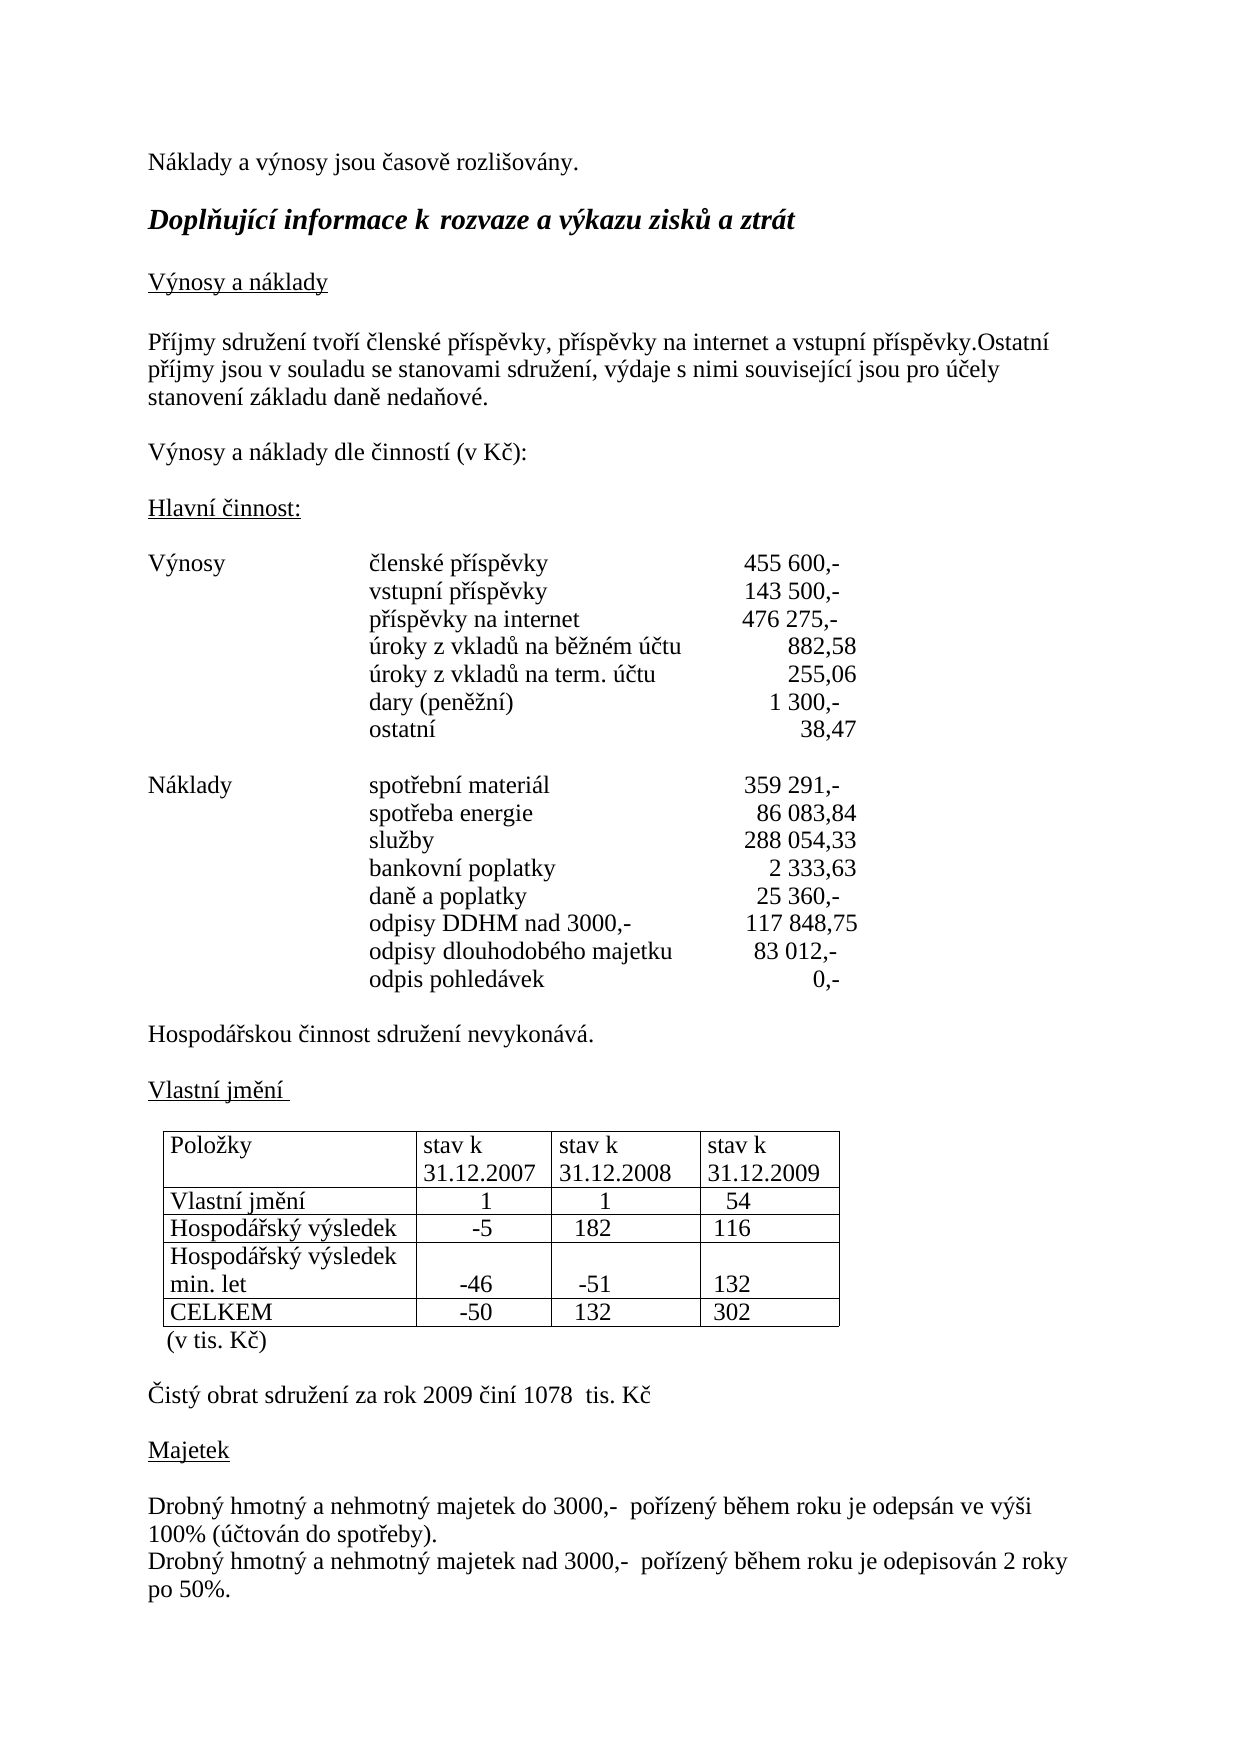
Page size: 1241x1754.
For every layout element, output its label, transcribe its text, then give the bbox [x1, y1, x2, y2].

text Doplňující informace k rozvaze a výkazu zisků a ztrát [148, 203, 1092, 235]
text dary (peněžní) 1 300,- [148, 688, 1092, 716]
text Hlavní činnost: [148, 494, 1092, 522]
text Náklady a výnosy jsou časově rozlišovány. [148, 148, 1092, 175]
text Drobný hmotný a nehmotný majetek do 3000,- pořízený během roku je odepsán ve výši 100% (účtován do spotřeby). [148, 1492, 1092, 1547]
text úroky z vkladů na term. účtu 255,06 [148, 660, 1092, 688]
table_cell Hospodářský výsledek min. let [164, 1243, 416, 1298]
text daně a poplatky 25 360,- [148, 882, 1092, 909]
text (v tis. Kč) [148, 1326, 1092, 1353]
table_cell Hospodářský výsledek [164, 1215, 416, 1242]
table_header Položky [164, 1132, 416, 1187]
table_cell 132 [552, 1299, 700, 1326]
table_cell CELKEM [164, 1299, 416, 1326]
table_cell -51 [552, 1243, 700, 1298]
text Výnosy a náklady [148, 268, 1092, 295]
text Drobný hmotný a nehmotný majetek nad 3000,- pořízený během roku je odepisován 2 roky po 50%. [148, 1547, 1092, 1603]
text Příjmy sdružení tvoří členské příspěvky, příspěvky na internet a vstupní příspěvky.Ostatní příjmy jsou v souladu se stanovami sdružení, výdaje s nimi související jsou pro účely stanovení základu daně nedaňové. [148, 328, 1092, 411]
text služby 288 054,33 [148, 826, 1092, 854]
text Výnosy členské příspěvky 455 600,- [148, 549, 1092, 577]
table_cell 54 [701, 1188, 839, 1214]
subtitle Vlastní jmění [148, 1076, 1092, 1103]
text bankovní poplatky 2 333,63 [148, 854, 1092, 882]
text odpisy dlouhodobého majetku 83 012,- [148, 937, 1092, 965]
text Výnosy a náklady dle činností (v Kč): [148, 438, 1092, 466]
text Majetek [148, 1437, 1092, 1464]
text příspěvky na internet 476 275,- [148, 605, 1092, 632]
text odpisy DDHM nad 3000,- 117 848,75 [148, 909, 1092, 937]
table_cell 116 [701, 1215, 839, 1242]
text ostatní 38,47 [148, 716, 1092, 743]
table_cell 1 [417, 1188, 551, 1214]
table_cell 302 [701, 1299, 839, 1326]
text spotřeba energie 86 083,84 [148, 799, 1092, 826]
table_cell -50 [417, 1299, 551, 1326]
table_cell -5 [417, 1215, 551, 1242]
table_header stav k 31.12.2007 [417, 1132, 551, 1187]
text Hospodářskou činnost sdružení nevykonává. [148, 1020, 1092, 1048]
text odpis pohledávek 0,- [148, 965, 1092, 993]
table_header stav k 31.12.2008 [552, 1132, 700, 1187]
table_cell -46 [417, 1243, 551, 1298]
text úroky z vkladů na běžném účtu 882,58 [148, 632, 1092, 660]
table_header stav k 31.12.2009 [701, 1132, 839, 1187]
table_cell 1 [552, 1188, 700, 1214]
table_cell 132 [701, 1243, 839, 1298]
text vstupní příspěvky 143 500,- [148, 577, 1092, 605]
text Čistý obrat sdružení za rok 2009 činí 1078 tis. Kč [148, 1381, 1092, 1409]
text Náklady spotřební materiál 359 291,- [148, 771, 1092, 799]
table_cell 182 [552, 1215, 700, 1242]
table_cell Vlastní jmění [164, 1188, 416, 1214]
